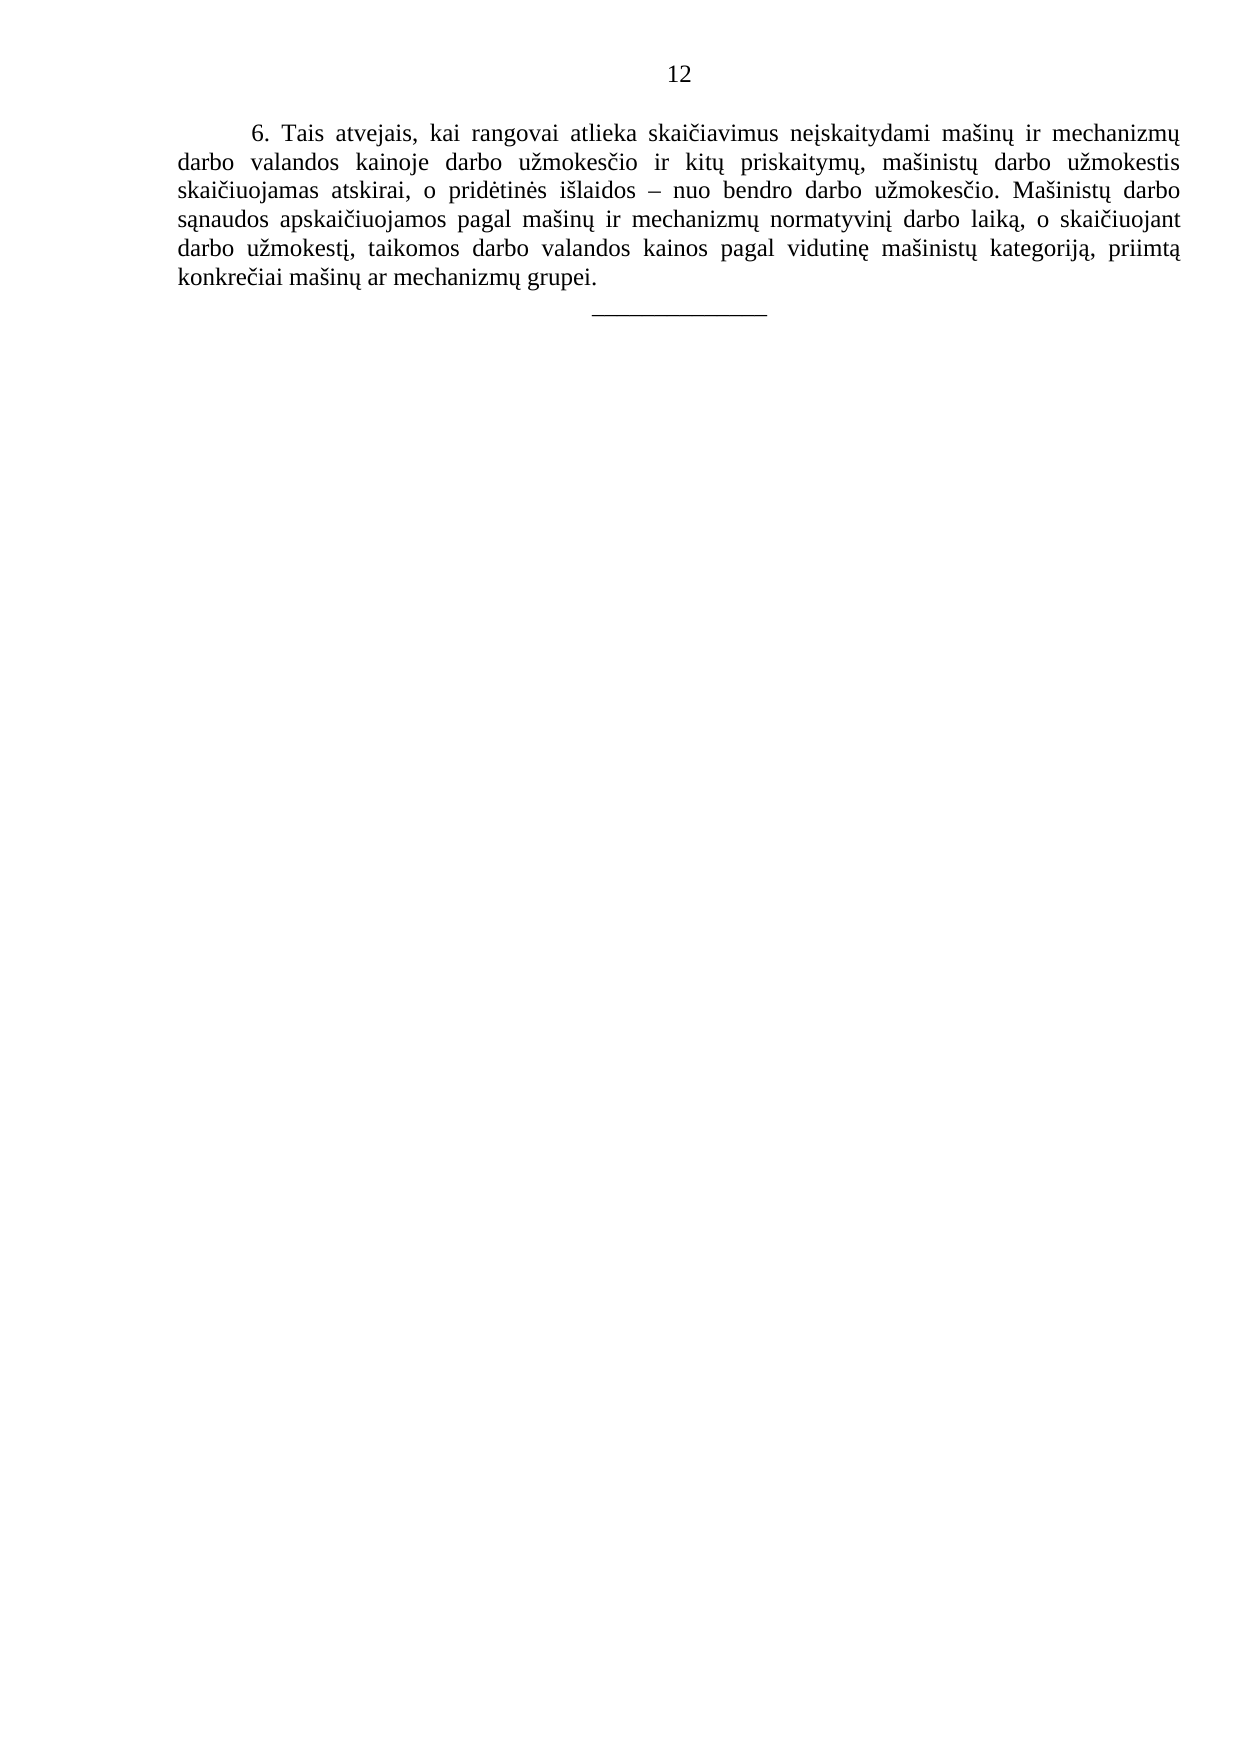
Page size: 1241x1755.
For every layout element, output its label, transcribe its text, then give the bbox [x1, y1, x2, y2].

text ______________ [177, 291, 1181, 319]
text 6. Tais atvejais, kai rangovai atlieka skaičiavimus neįskaitydami mašinų ir mechanizmų darbo valandos kainoje darbo užmokesčio ir kitų priskaitymų, mašinistų darbo užmokestis skaičiuojamas atskirai, o pridėtinės išlaidos – nuo bendro darbo užmokesčio. Mašinistų darbo sąnaudos apskaičiuojamos pagal mašinų ir mechanizmų normatyvinį darbo laiką, o skaičiuojant darbo užmokestį, taikomos darbo valandos kainos pagal vidutinę mašinistų kategoriją, priimtą konkrečiai mašinų ar mechanizmų grupei. [177, 118, 1181, 291]
